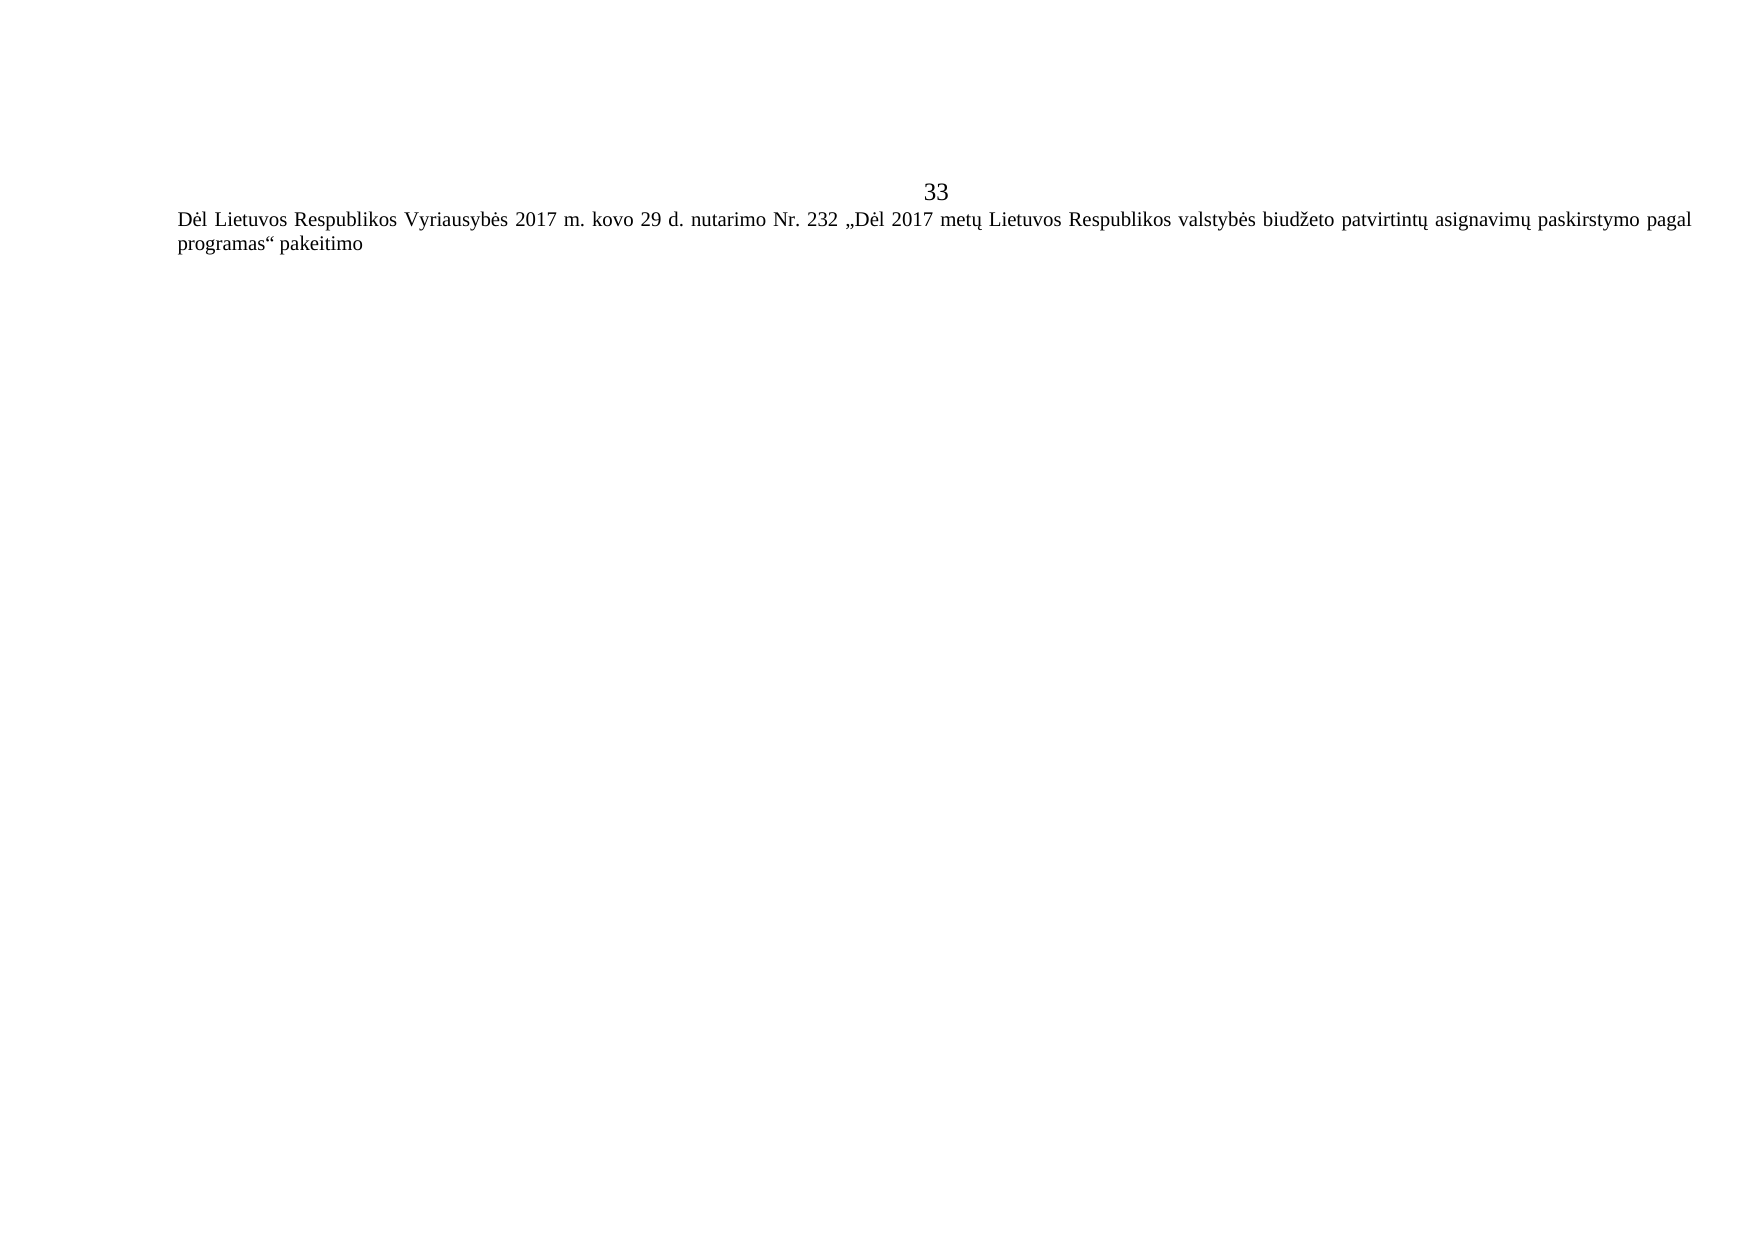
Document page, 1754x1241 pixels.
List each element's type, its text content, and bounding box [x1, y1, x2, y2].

text Dėl Lietuvos Respublikos Vyriausybės 2017 m. kovo 29 d. nutarimo Nr. 232 „Dėl 2017 metų Lietuvos Respublikos valstybės biudžeto patvirtintų asignavimų paskirstymo pagal programas“ pakeitimo [177, 207, 1695, 255]
